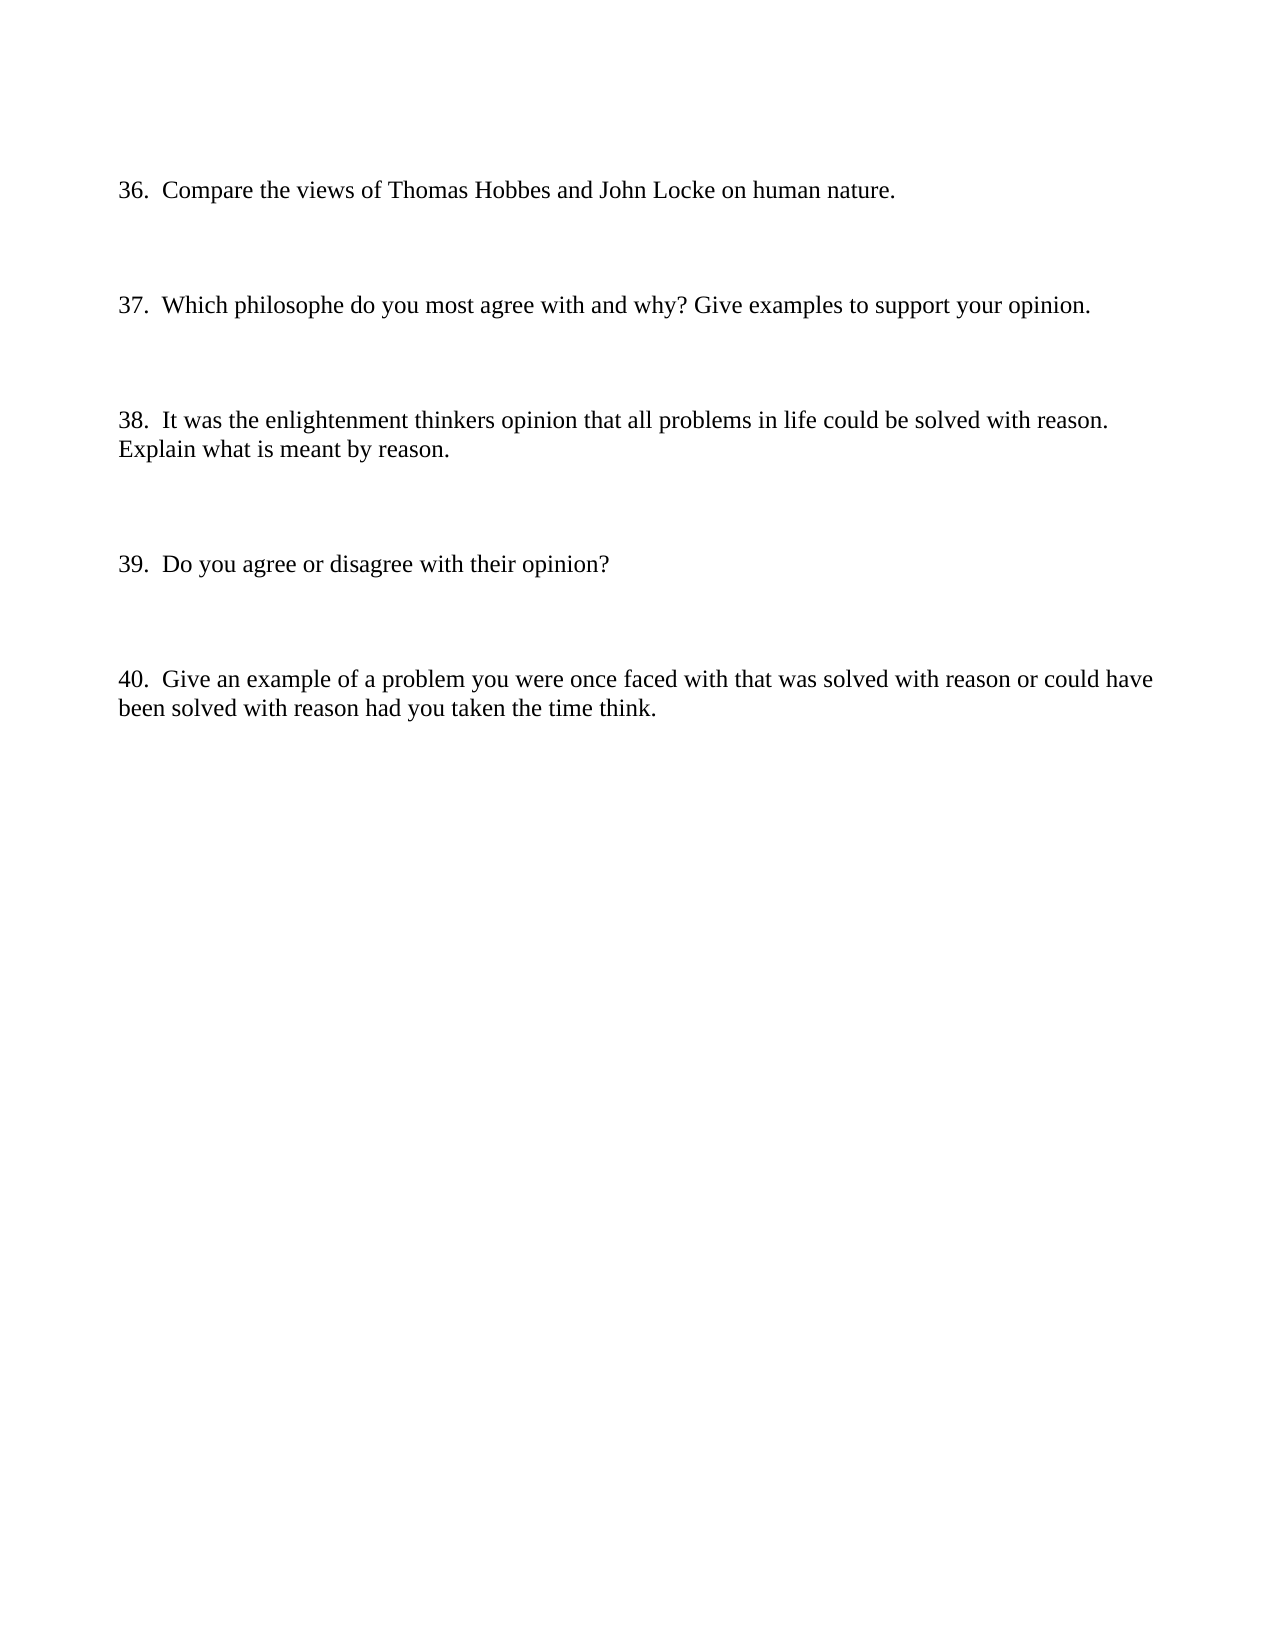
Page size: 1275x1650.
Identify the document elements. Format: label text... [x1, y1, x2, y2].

text 40. Give an example of a problem you were once faced with that was solved with reason or could have been solved with reason had you taken the time think. [118, 664, 1157, 722]
text 36. Compare the views of Thomas Hobbes and John Locke on human nature. [118, 176, 1157, 204]
text 38. It was the enlightenment thinkers opinion that all problems in life could be solved with reason. Explain what is meant by reason. [118, 406, 1157, 463]
text 39. Do you agree or disagree with their opinion? [118, 549, 1157, 578]
text 37. Which philosophe do you most agree with and why? Give examples to support your opinion. [118, 291, 1157, 319]
